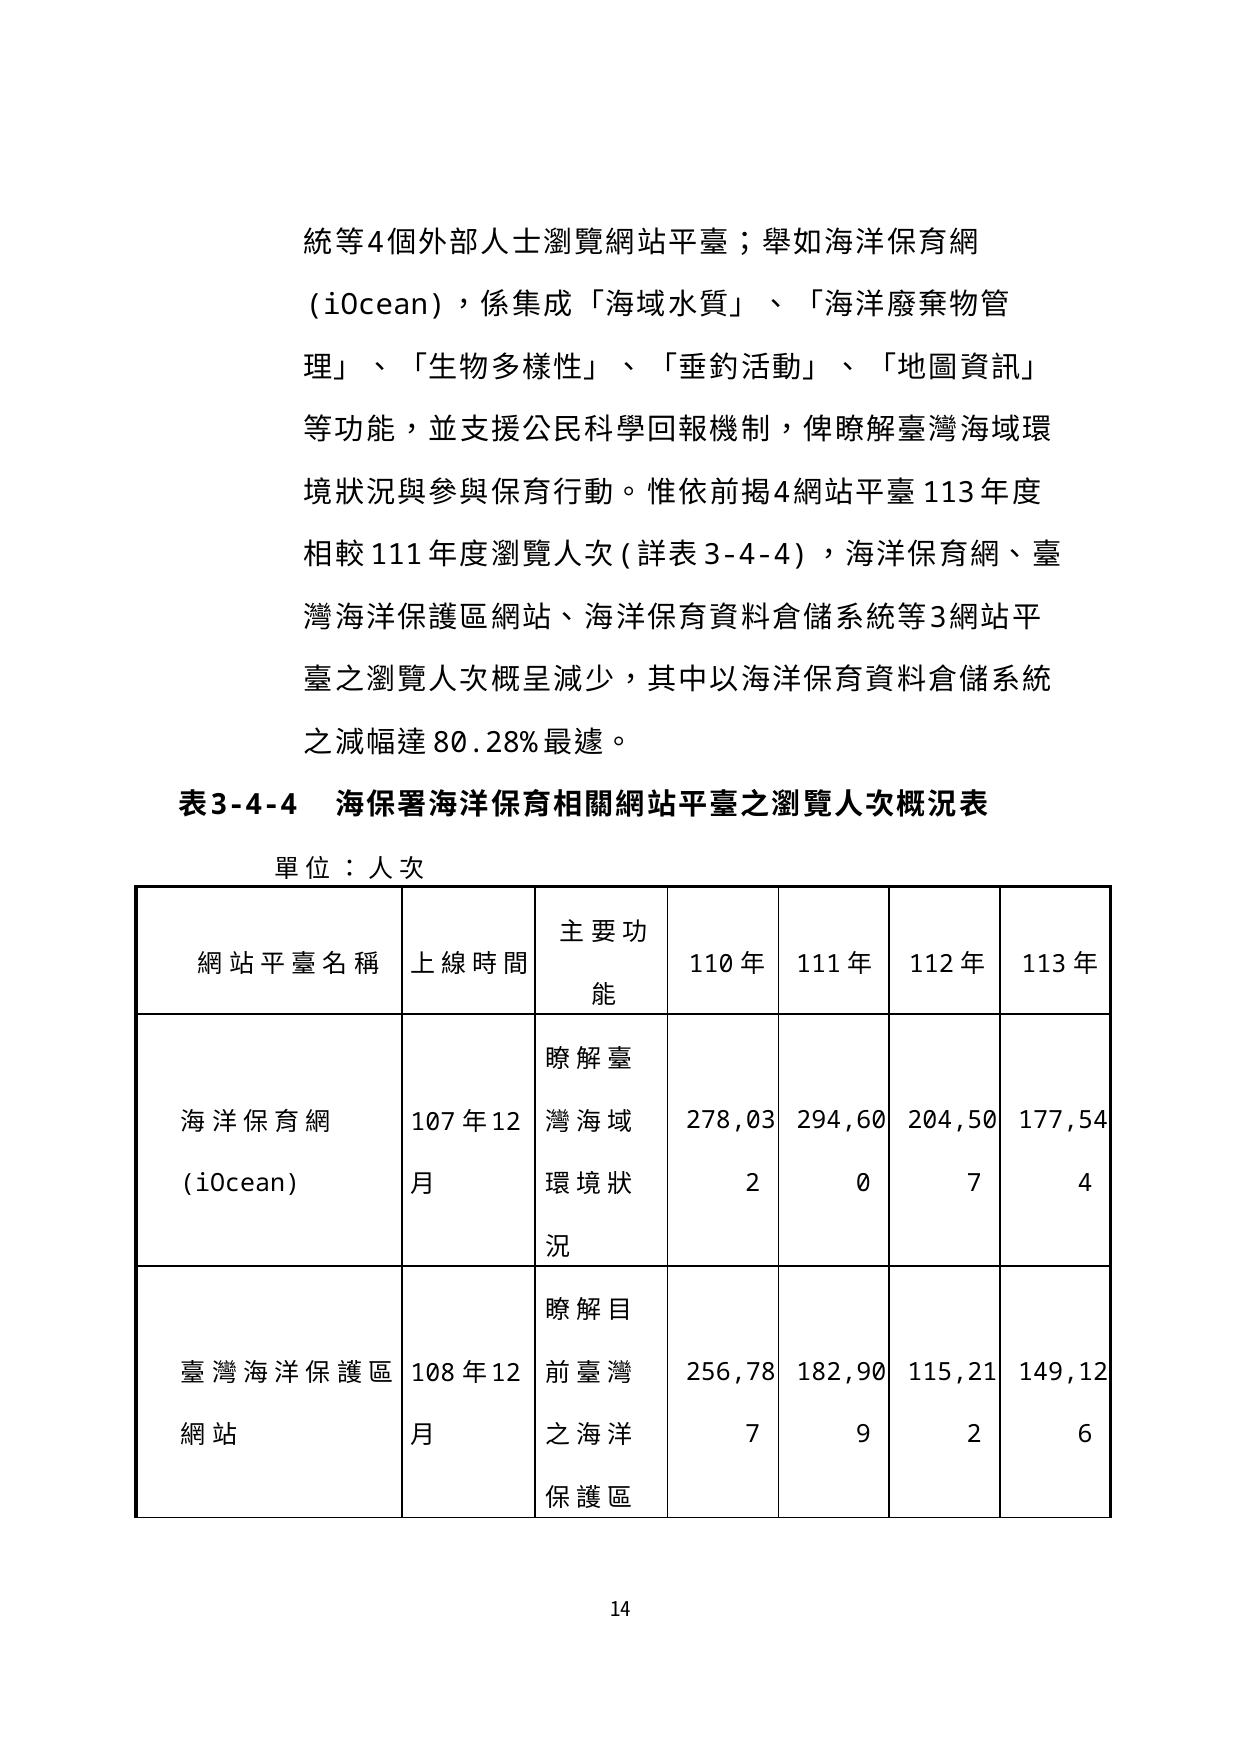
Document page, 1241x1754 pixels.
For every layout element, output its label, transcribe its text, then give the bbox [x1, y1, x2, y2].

table_cell 臺灣海洋保護區網站 [138, 1267, 401, 1516]
table_header 主要功能 [536, 888, 667, 1013]
table_cell 瞭解臺灣海域環境狀況 [536, 1015, 667, 1265]
table_cell 瞭解目前臺灣之海洋保護區 [536, 1267, 667, 1516]
table_cell 115,212 [890, 1267, 999, 1516]
table_header 113年 [1001, 888, 1109, 1013]
table_header 網站平臺名稱 [138, 888, 401, 1013]
table_cell 108年12月 [403, 1267, 534, 1516]
table_header 上線時間 [403, 888, 534, 1013]
table_cell 107年12月 [403, 1015, 534, 1265]
table_header 112年 [890, 888, 999, 1013]
text 統等4個外部人士瀏覽網站平臺；舉如海洋保育網(iOcean)，係集成「海域水質」、「海洋廢棄物管理」、「生物多樣性」、「垂釣活動」、「地圖資訊」等功能，並支援公民科學回報機制，俾瞭解臺灣海域環境狀況與參與保育行動。惟依前揭4網站平臺113年度相較111年度瀏覽人次(詳表3-4-4)，海洋保育網、臺灣海洋保護區網站、海洋保育資料倉儲系統等3網站平臺之瀏覽人次概呈減少，其中以海洋保育資料倉儲系統之減幅達80.28%最遽。 [266, 198, 1063, 760]
table_cell 182,909 [779, 1267, 888, 1516]
table_cell 278,032 [668, 1015, 778, 1265]
text 表3-4-4 海保署海洋保育相關網站平臺之瀏覽人次概況表 單位：人次 [133, 760, 1107, 885]
table_header 111年 [779, 888, 888, 1013]
table_cell 294,600 [779, 1015, 888, 1265]
table_cell 204,507 [890, 1015, 999, 1265]
table_cell 256,787 [668, 1267, 778, 1516]
table_cell 149,126 [1001, 1267, 1109, 1516]
table_cell 177,544 [1001, 1015, 1109, 1265]
table_cell 海洋保育網(iOcean) [138, 1015, 401, 1265]
table_header 110年 [668, 888, 778, 1013]
